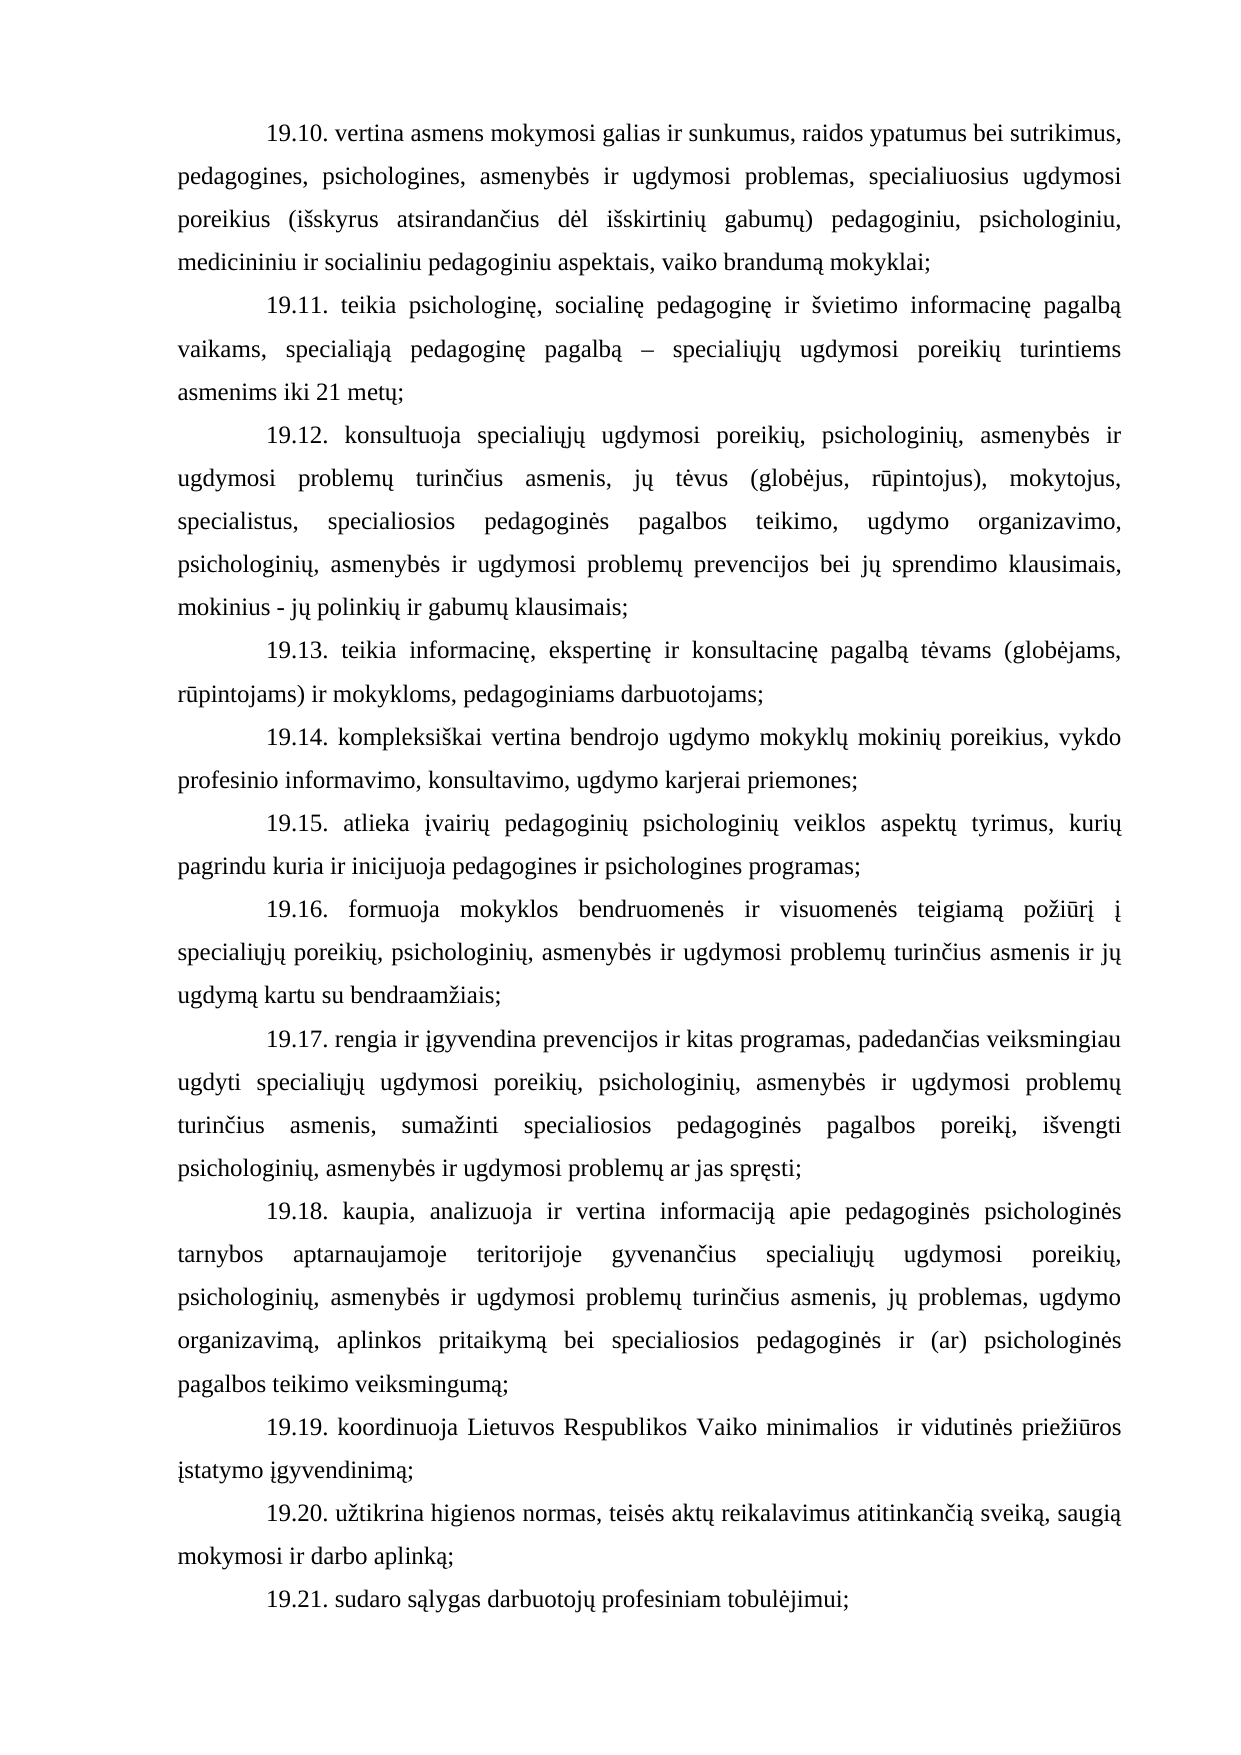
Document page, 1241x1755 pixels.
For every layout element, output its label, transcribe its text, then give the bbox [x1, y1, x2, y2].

text 19.10. vertina asmens mokymosi galias ir sunkumus, raidos ypatumus bei sutrikimus, pedagogines, psichologines, asmenybės ir ugdymosi problemas, specialiuosius ugdymosi poreikius (išskyrus atsirandančius dėl išskirtinių gabumų) pedagoginiu, psichologiniu, medicininiu ir socialiniu pedagoginiu aspektais, vaiko brandumą mokyklai; [177, 118, 1122, 276]
text 19.18. kaupia, analizuoja ir vertina informaciją apie pedagoginės psichologinės tarnybos aptarnaujamoje teritorijoje gyvenančius specialiųjų ugdymosi poreikių, psichologinių, asmenybės ir ugdymosi problemų turinčius asmenis, jų problemas, ugdymo organizavimą, aplinkos pritaikymą bei specialiosios pedagoginės ir (ar) psichologinės pagalbos teikimo veiksmingumą; [177, 1196, 1122, 1397]
text 19.19. koordinuoja Lietuvos Respublikos Vaiko minimalios ir vidutinės priežiūros įstatymo įgyvendinimą; [177, 1412, 1122, 1484]
text 19.20. užtikrina higienos normas, teisės aktų reikalavimus atitinkančią sveiką, saugią mokymosi ir darbo aplinką; [177, 1498, 1122, 1570]
text 19.21. sudaro sąlygas darbuotojų profesiniam tobulėjimui; [177, 1584, 1122, 1613]
text 19.17. rengia ir įgyvendina prevencijos ir kitas programas, padedančias veiksmingiau ugdyti specialiųjų ugdymosi poreikių, psichologinių, asmenybės ir ugdymosi problemų turinčius asmenis, sumažinti specialiosios pedagoginės pagalbos poreikį, išvengti psichologinių, asmenybės ir ugdymosi problemų ar jas spręsti; [177, 1024, 1122, 1182]
text 19.11. teikia psichologinę, socialinę pedagoginę ir švietimo informacinę pagalbą vaikams, specialiąją pedagoginę pagalbą – specialiųjų ugdymosi poreikių turintiems asmenims iki 21 metų; [177, 291, 1122, 406]
text 19.15. atlieka įvairių pedagoginių psichologinių veiklos aspektų tyrimus, kurių pagrindu kuria ir inicijuoja pedagogines ir psichologines programas; [177, 808, 1122, 880]
text 19.16. formuoja mokyklos bendruomenės ir visuomenės teigiamą požiūrį į specialiųjų poreikių, psichologinių, asmenybės ir ugdymosi problemų turinčius asmenis ir jų ugdymą kartu su bendraamžiais; [177, 894, 1122, 1009]
text 19.12. konsultuoja specialiųjų ugdymosi poreikių, psichologinių, asmenybės ir ugdymosi problemų turinčius asmenis, jų tėvus (globėjus, rūpintojus), mokytojus, specialistus, specialiosios pedagoginės pagalbos teikimo, ugdymo organizavimo, psichologinių, asmenybės ir ugdymosi problemų prevencijos bei jų sprendimo klausimais, mokinius - jų polinkių ir gabumų klausimais; [177, 420, 1122, 621]
text 19.13. teikia informacinę, ekspertinę ir konsultacinę pagalbą tėvams (globėjams, rūpintojams) ir mokykloms, pedagoginiams darbuotojams; [177, 636, 1122, 707]
text 19.14. kompleksiškai vertina bendrojo ugdymo mokyklų mokinių poreikius, vykdo profesinio informavimo, konsultavimo, ugdymo karjerai priemones; [177, 722, 1122, 794]
